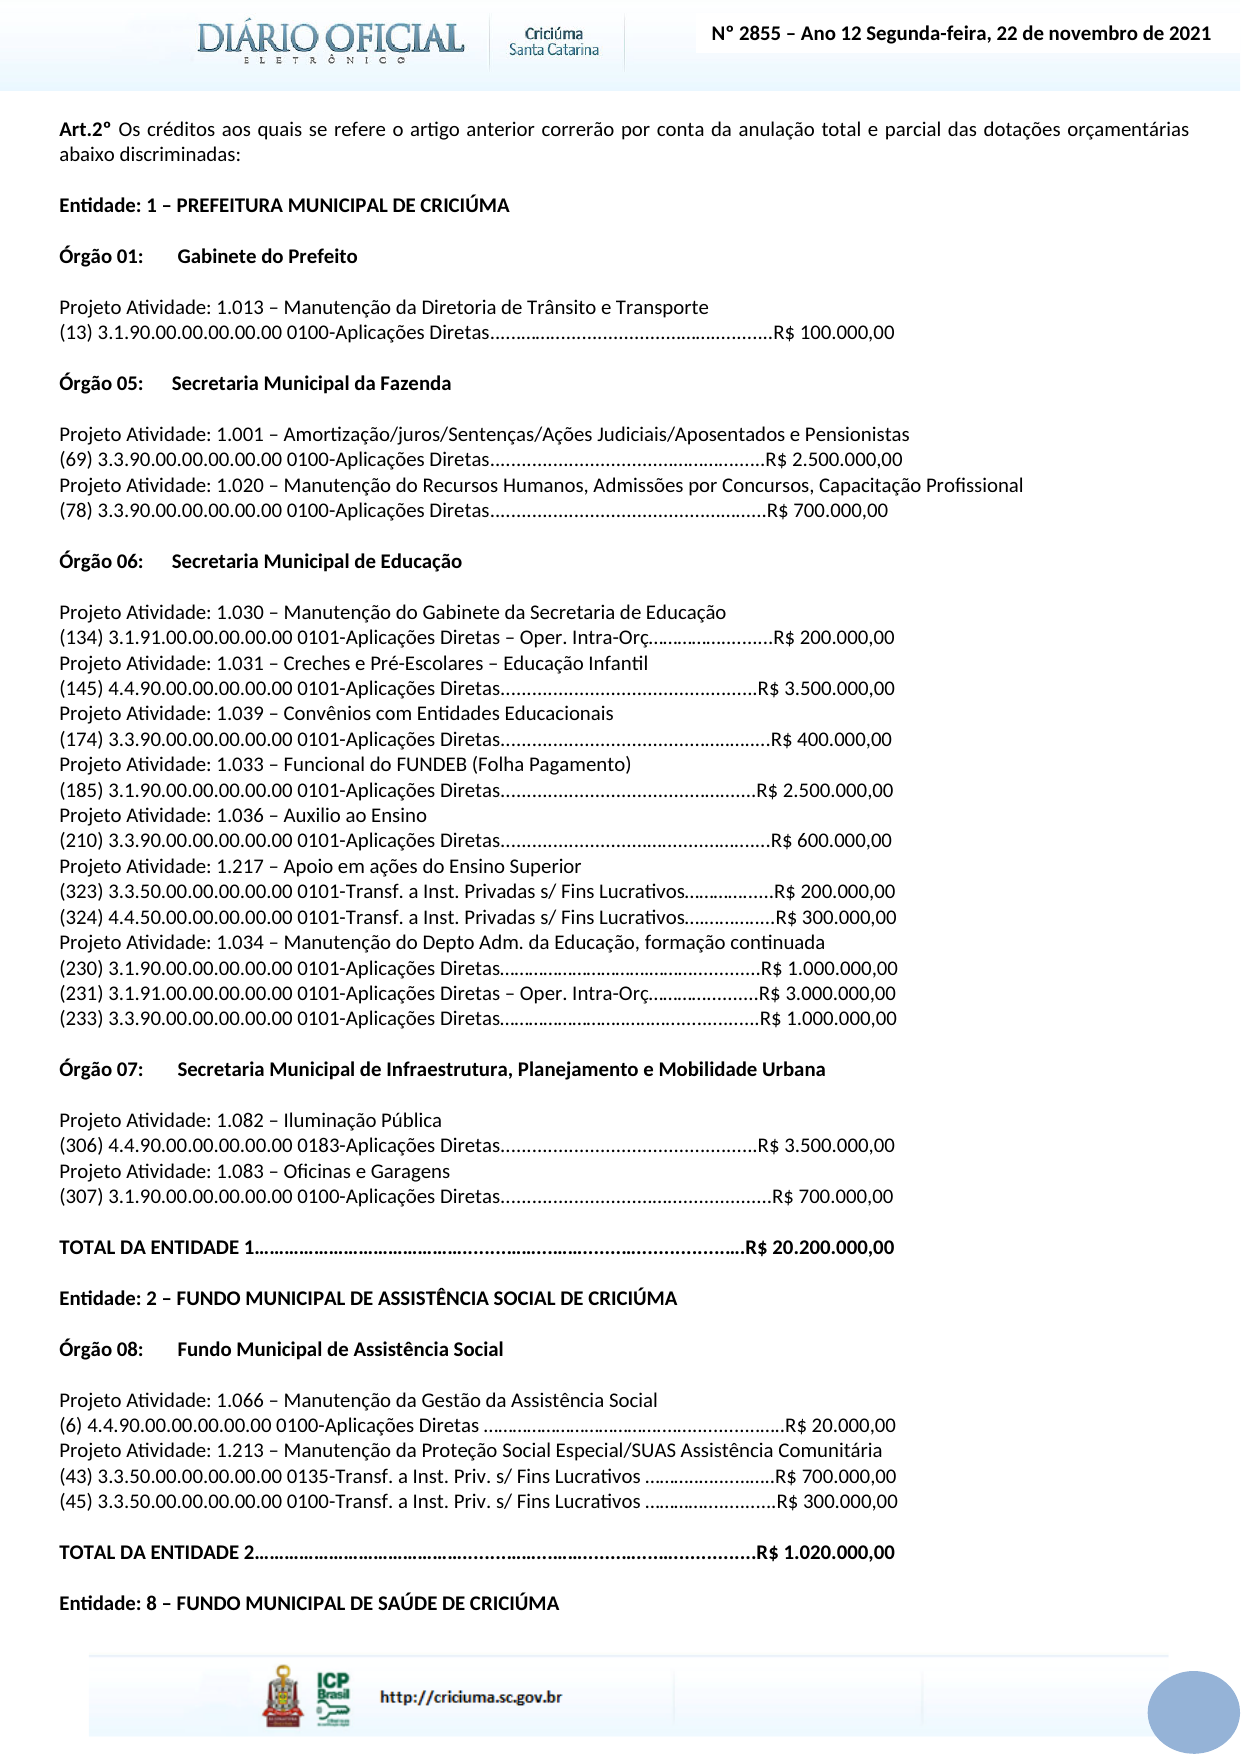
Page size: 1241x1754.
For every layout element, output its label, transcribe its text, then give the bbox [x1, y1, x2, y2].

text Órgão 07: Secretaria Municipal de Infraestrutura, Planejamento e Mobilidade Urbana [59, 1056, 1191, 1082]
text Entidade: 2 – FUNDO MUNICIPAL DE ASSISTÊNCIA SOCIAL DE CRICIÚMA [59, 1285, 1191, 1311]
text (230) 3.1.90.00.00.00.00.00 0101-Aplicações Diretas………………………….……….............R$ 1.000.000,00 [59, 955, 1191, 980]
text (210) 3.3.90.00.00.00.00.00 0101-Aplicações Diretas............................…...........….......R$ 600.000,00 [59, 828, 1191, 853]
text (231) 3.1.91.00.00.00.00.00 0101-Aplicações Diretas – Oper. Intra-Orç…………..........R$ 3.000.000,00 [59, 980, 1191, 1006]
text (324) 4.4.50.00.00.00.00.00 0101-Transf. a Inst. Privadas s/ Fins Lucrativos….…...….....R$ 300.000,00 [59, 904, 1191, 929]
text Projeto Atividade: 1.020 – Manutenção do Recursos Humanos, Admissões por Concursos, Capacitação Profissional [59, 472, 1191, 497]
text Órgão 01: Gabinete do Prefeito [59, 243, 1191, 268]
text TOTAL DA ENTIDADE 1……………………………………........……...…….......…................….R$ 20.200.000,00 [59, 1234, 1191, 1260]
text (78) 3.3.90.00.00.00.00.00 0100-Aplicações Diretas............................................…......R$ 700.000,00 [59, 497, 1191, 523]
text (323) 3.3.50.00.00.00.00.00 0101-Transf. a Inst. Privadas s/ Fins Lucrativos…………......R$ 200.000,00 [59, 878, 1191, 904]
text Órgão 05: Secretaria Municipal da Fazenda [59, 370, 1191, 396]
text Projeto Atividade: 1.013 – Manutenção da Diretoria de Trânsito e Transporte [59, 294, 1191, 319]
text (6) 4.4.90.00.00.00.00.00 0100-Aplicações Diretas ………………………………....….............…..R$ 20.000,00 [59, 1412, 1191, 1438]
text Projeto Atividade: 1.036 – Auxilio ao Ensino [59, 802, 1191, 828]
text Projeto Atividade: 1.039 – Convênios com Entidades Educacionais [59, 701, 1191, 726]
text Órgão 08: Fundo Municipal de Assistência Social [59, 1336, 1191, 1361]
text Projeto Atividade: 1.031 – Creches e Pré-Escolares – Educação Infantil [59, 650, 1191, 675]
text (69) 3.3.90.00.00.00.00.00 0100-Aplicações Diretas...................................…...….........R$ 2.500.000,00 [59, 446, 1191, 472]
text (43) 3.3.50.00.00.00.00.00 0135-Transf. a Inst. Priv. s/ Fins Lucrativos ………..….......…..R$ 700.000,00 [59, 1463, 1191, 1488]
text (306) 4.4.90.00.00.00.00.00 0183-Aplicações Diretas.................................................R$ 3.500.000,00 [59, 1133, 1191, 1158]
text (307) 3.1.90.00.00.00.00.00 0100-Aplicações Diretas.............................…....................R$ 700.000,00 [59, 1183, 1191, 1209]
text (134) 3.1.91.00.00.00.00.00 0101-Aplicações Diretas – Oper. Intra-Orç……………..........R$ 200.000,00 [59, 624, 1191, 650]
text Projeto Atividade: 1.030 – Manutenção do Gabinete da Secretaria de Educação [59, 599, 1191, 624]
text Art.2º Os créditos aos quais se refere o artigo anterior correrão por conta da anulação total e parcial das dotações orçamentárias abaixo discriminadas: [59, 116, 1191, 167]
text Entidade: 8 – FUNDO MUNICIPAL DE SAÚDE DE CRICIÚMA [59, 1590, 1191, 1616]
text Projeto Atividade: 1.001 – Amortização/juros/Sentenças/Ações Judiciais/Aposentados e Pensionistas [59, 421, 1191, 446]
text TOTAL DA ENTIDADE 2……………………………………........……...…….......…....…...............R$ 1.020.000,00 [59, 1539, 1191, 1565]
text (233) 3.3.90.00.00.00.00.00 0101-Aplicações Diretas……………………..…..…..................R$ 1.000.000,00 [59, 1006, 1191, 1031]
text (185) 3.1.90.00.00.00.00.00 0101-Aplicações Diretas.......................................….......R$ 2.500.000,00 [59, 777, 1191, 802]
text (13) 3.1.90.00.00.00.00.00 0100-Aplicações Diretas......…….........................……............R$ 100.000,00 [59, 319, 1191, 345]
text (45) 3.3.50.00.00.00.00.00 0100-Transf. a Inst. Priv. s/ Fins Lucrativos …………..............R$ 300.000,00 [59, 1488, 1191, 1514]
text Projeto Atividade: 1.066 – Manutenção da Gestão da Assistência Social [59, 1387, 1191, 1412]
text Projeto Atividade: 1.213 – Manutenção da Proteção Social Especial/SUAS Assistência Comunitária [59, 1438, 1191, 1463]
text Entidade: 1 – PREFEITURA MUNICIPAL DE CRICIÚMA [59, 192, 1191, 218]
text (145) 4.4.90.00.00.00.00.00 0101-Aplicações Diretas.................................................R$ 3.500.000,00 [59, 675, 1191, 701]
text (174) 3.3.90.00.00.00.00.00 0101-Aplicações Diretas.......................................…..….....R$ 400.000,00 [59, 726, 1191, 751]
text Projeto Atividade: 1.033 – Funcional do FUNDEB (Folha Pagamento) [59, 751, 1191, 777]
text Órgão 06: Secretaria Municipal de Educação [59, 548, 1191, 573]
text Projeto Atividade: 1.083 – Oficinas e Garagens [59, 1158, 1191, 1183]
text Projeto Atividade: 1.082 – Iluminação Pública [59, 1107, 1191, 1133]
text Projeto Atividade: 1.217 – Apoio em ações do Ensino Superior [59, 853, 1191, 878]
text Projeto Atividade: 1.034 – Manutenção do Depto Adm. da Educação, formação continuada [59, 929, 1191, 955]
